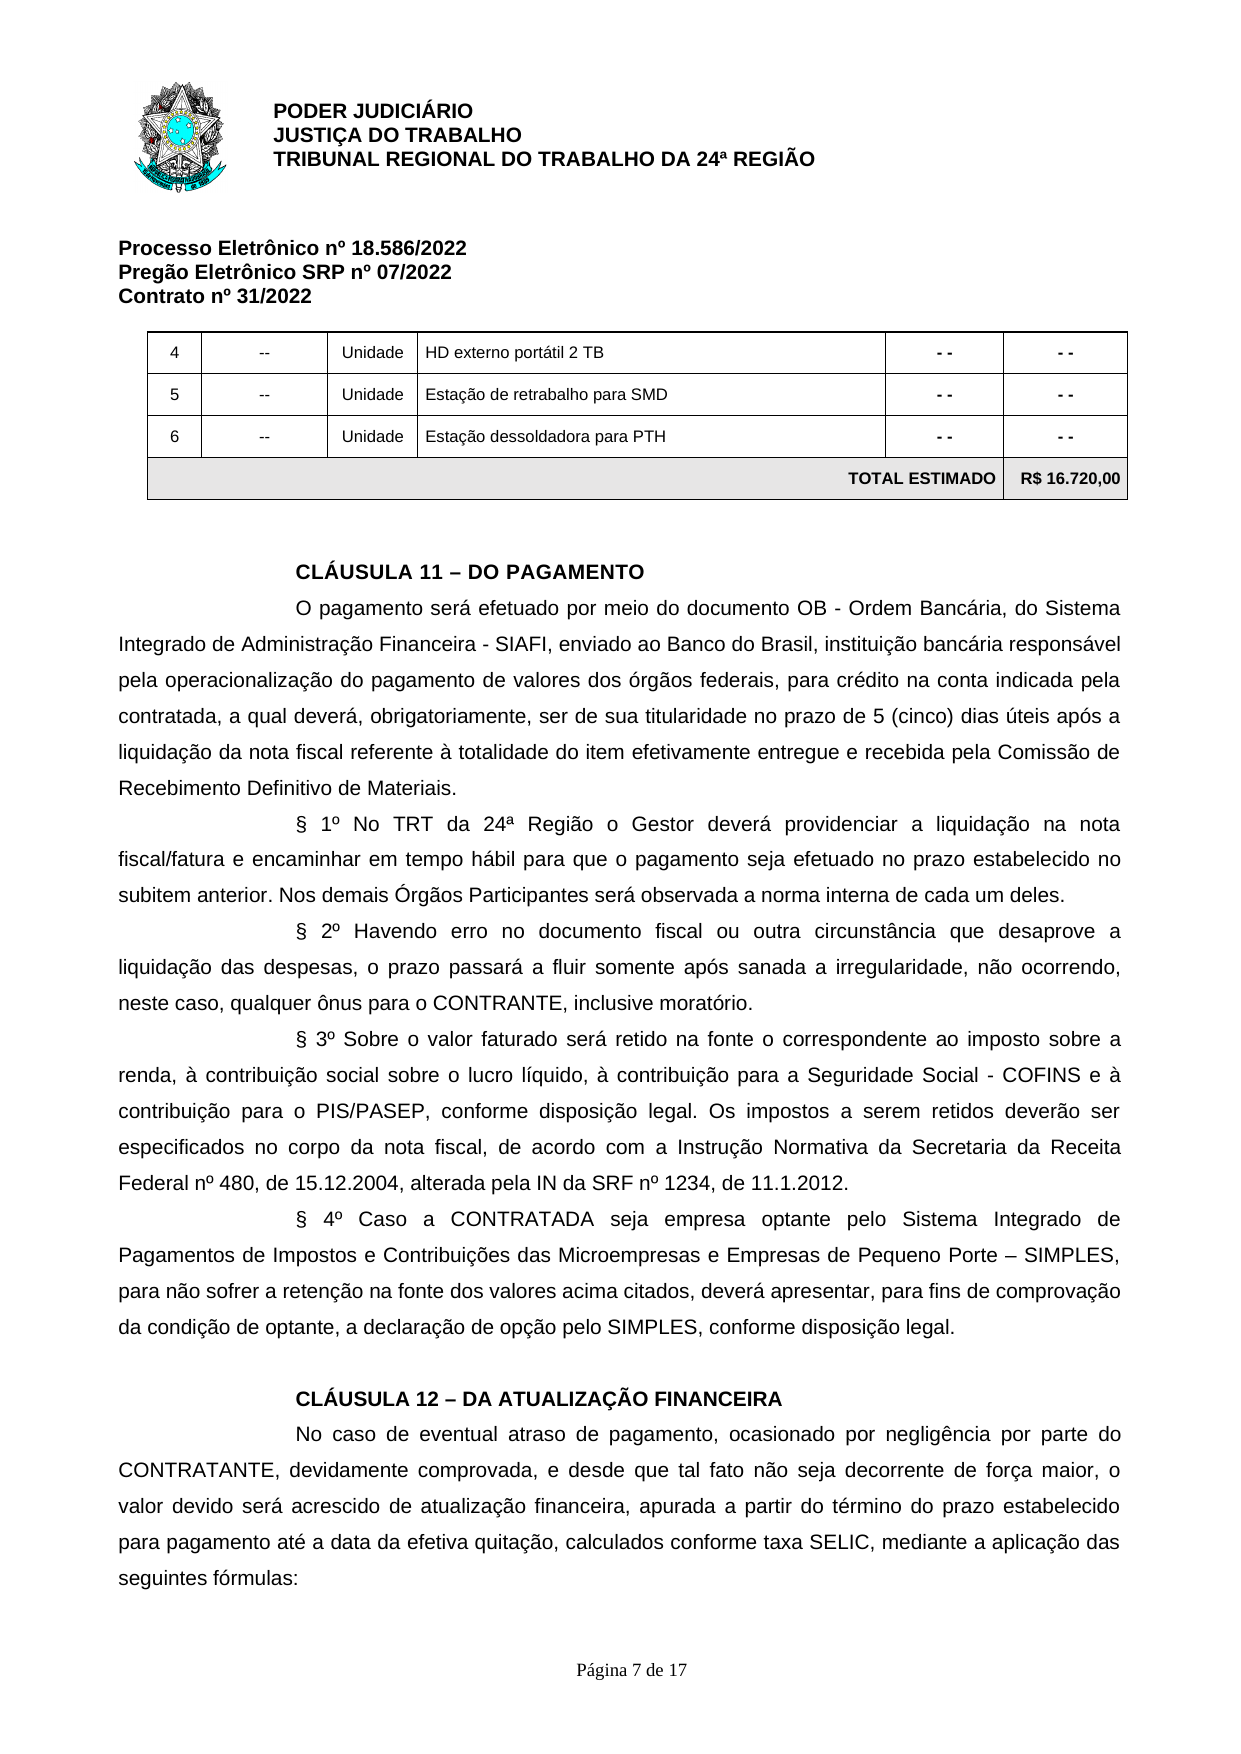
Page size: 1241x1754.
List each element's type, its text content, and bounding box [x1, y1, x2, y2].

picture [133, 81, 228, 193]
text O pagamento será efetuado por meio do documento OB - Ordem Bancária, do Sistema Integrado de Administração Financeira - SIAFI, enviado ao Banco do Brasil, instituição bancária responsável pela operacionalização do pagamento de valores dos órgãos federais, para crédito na conta indicada pela contratada, a qual deverá, obrigatoriamente, ser de sua titularidade no prazo de 5 (cinco) dias úteis após a liquidação da nota fiscal referente à totalidade do item efetivamente entregue e recebida pela Comissão de Recebimento Definitivo de Materiais. [118, 596, 1122, 799]
table_cell HD externo portátil 2 TB [418, 333, 885, 373]
text No caso de eventual atraso de pagamento, ocasionado por negligência por parte do CONTRATANTE, devidamente comprovada, e desde que tal fato não seja decorrente de força maior, o valor devido será acrescido de atualização financeira, apurada a partir do término do prazo estabelecido para pagamento até a data da efetiva quitação, calculados conforme taxa SELIC, mediante a aplicação das seguintes fórmulas: [118, 1422, 1122, 1590]
text § 3º Sobre o valor faturado será retido na fonte o correspondente ao imposto sobre a renda, à contribuição social sobre o lucro líquido, à contribuição para a Seguridade Social - COFINS e à contribuição para o PIS/PASEP, conforme disposição legal. Os impostos a serem retidos deverão ser especificados no corpo da nota fiscal, de acordo com a Instrução Normativa da Secretaria da Receita Federal nº 480, de 15.12.2004, alterada pela IN da SRF nº 1234, de 11.1.2012. [118, 1027, 1122, 1195]
text CLÁUSULA 12 – DA ATUALIZAÇÃO FINANCEIRA [118, 1386, 1119, 1410]
table_cell Unidade [328, 333, 417, 373]
table_cell TOTAL ESTIMADO [148, 458, 1003, 499]
text § 4º Caso a CONTRATADA seja empresa optante pelo Sistema Integrado de Pagamentos de Impostos e Contribuições das Microempresas e Empresas de Pequeno Porte – SIMPLES, para não sofrer a retenção na fonte dos valores acima citados, deverá apresentar, para fins de comprovação da condição de optante, a declaração de opção pelo SIMPLES, conforme disposição legal. [118, 1207, 1122, 1338]
table_cell - - [1004, 374, 1127, 415]
table_cell Unidade [328, 416, 417, 457]
table_cell Estação dessoldadora para PTH [418, 416, 885, 457]
table_cell R$ 16.720,00 [1004, 458, 1127, 499]
text § 1º No TRT da 24ª Região o Gestor deverá providenciar a liquidação na nota fiscal/fatura e encaminhar em tempo hábil para que o pagamento seja efetuado no prazo estabelecido no subitem anterior. Nos demais Órgãos Participantes será observada a norma interna de cada um deles. [118, 811, 1122, 907]
table_cell -- [202, 416, 327, 457]
table_cell Estação de retrabalho para SMD [418, 374, 885, 415]
table_cell - - [886, 374, 1003, 415]
table_cell Unidade [328, 374, 417, 415]
table_cell - - [886, 333, 1003, 373]
table_cell -- [202, 333, 327, 373]
table_cell - - [1004, 333, 1127, 373]
table_cell 5 [148, 374, 201, 415]
table_cell - - [886, 416, 1003, 457]
table_cell 4 [148, 333, 201, 373]
table_cell -- [202, 374, 327, 415]
table_cell - - [1004, 416, 1127, 457]
table_cell 6 [148, 416, 201, 457]
text § 2º Havendo erro no documento fiscal ou outra circunstância que desaprove a liquidação das despesas, o prazo passará a fluir somente após sanada a irregularidade, não ocorrendo, neste caso, qualquer ônus para o CONTRANTE, inclusive moratório. [118, 919, 1122, 1015]
text CLÁUSULA 11 – DO PAGAMENTO [118, 560, 1122, 584]
